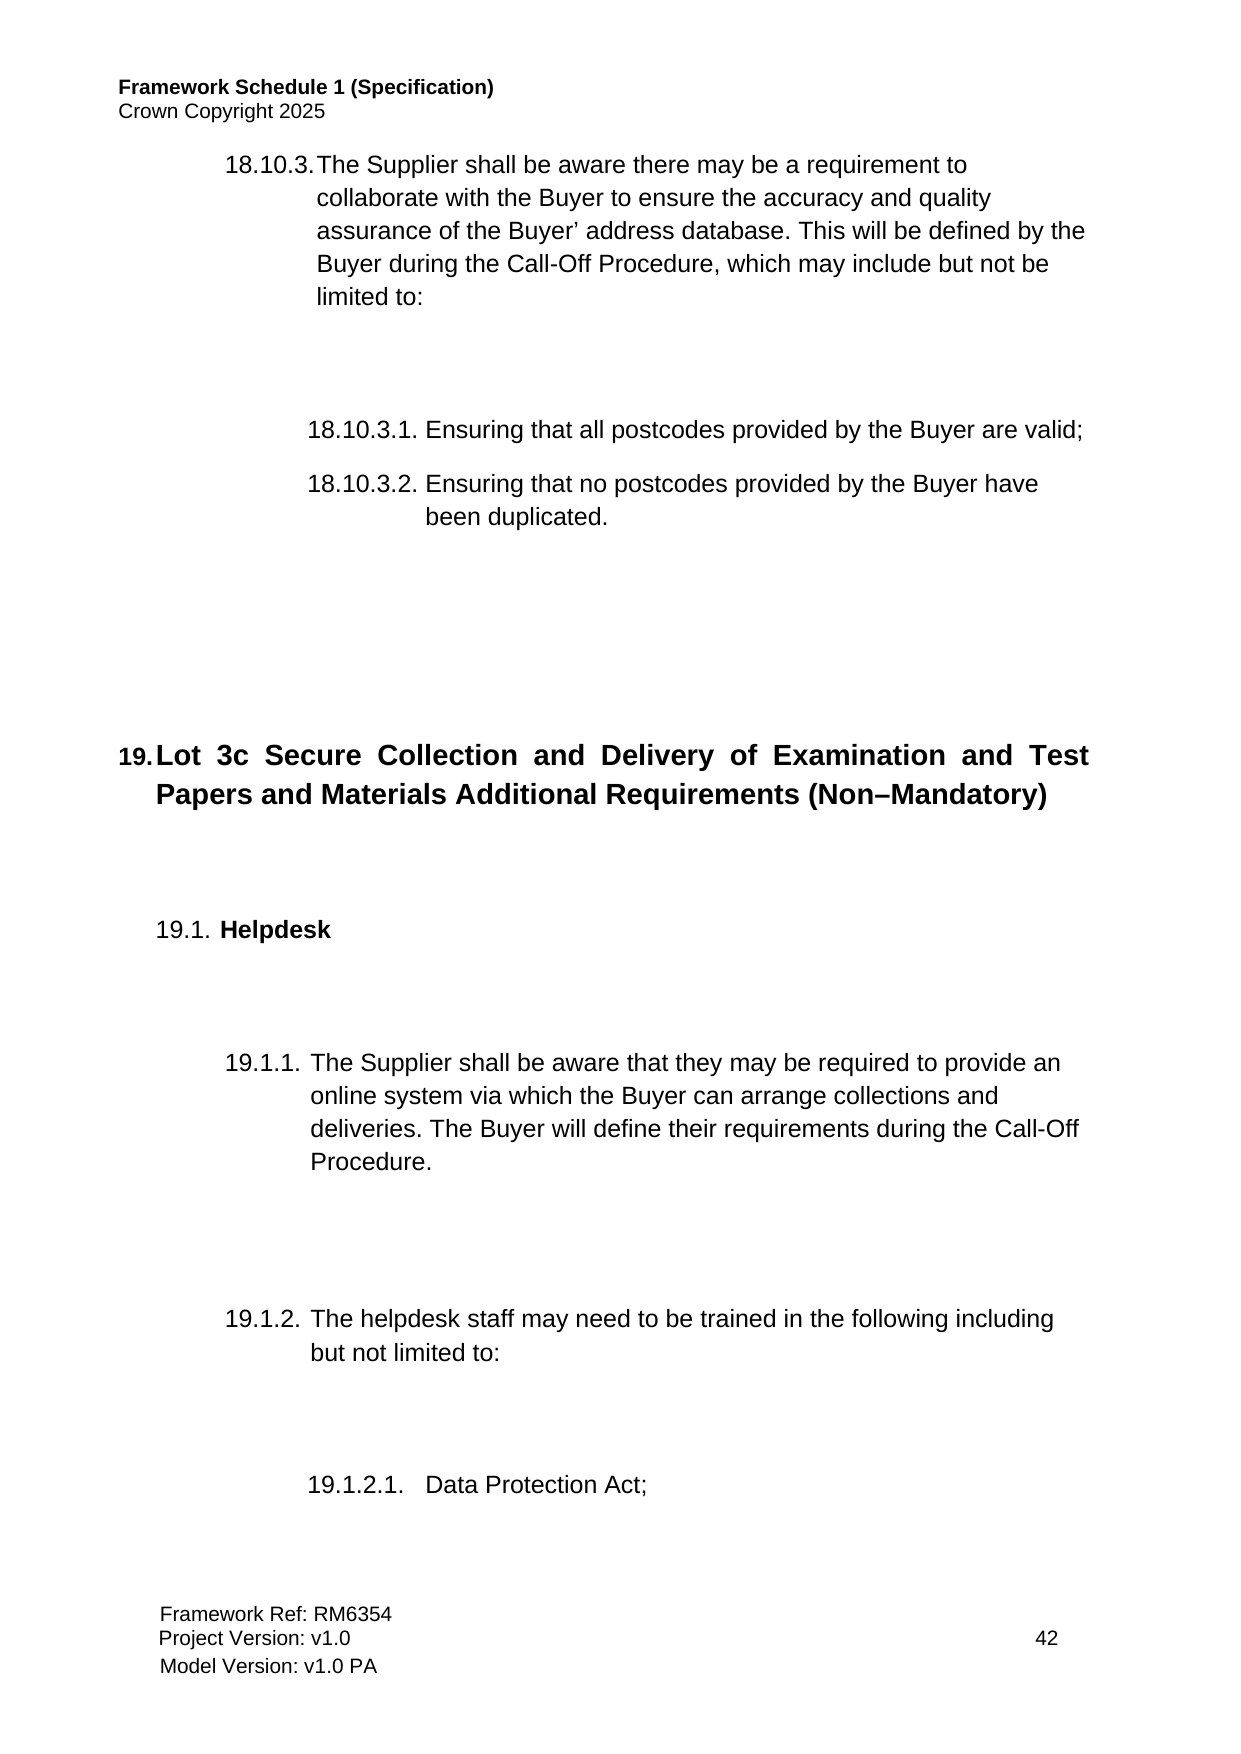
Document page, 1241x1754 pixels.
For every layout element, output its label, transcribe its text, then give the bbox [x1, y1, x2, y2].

list The helpdesk staff may need to be trained in the following including but not limited to: [224, 1304, 1090, 1366]
list The Supplier shall be aware that they may be required to provide an online system via which the Buyer can arrange collections and deliveries. The Buyer will define their requirements during the Call-Off Procedure. [224, 1048, 1090, 1176]
list Helpdesk [155, 915, 1090, 944]
list The Supplier shall be aware there may be a requirement to collaborate with the Buyer to ensure the accuracy and quality assurance of the Buyer’ address database. This will be defined by the Buyer during the Call-Off Procedure, which may include but not be limited to: [224, 150, 1090, 311]
list Lot 3c Secure Collection and Delivery of Examination and Test Papers and Materials Additional Requirements (Non–Mandatory) [118, 738, 1090, 810]
list Ensuring that no postcodes provided by the Buyer have been duplicated. [307, 469, 1090, 530]
list Ensuring that all postcodes provided by the Buyer are valid; [307, 415, 1090, 443]
list Data Protection Act; [307, 1470, 1090, 1499]
